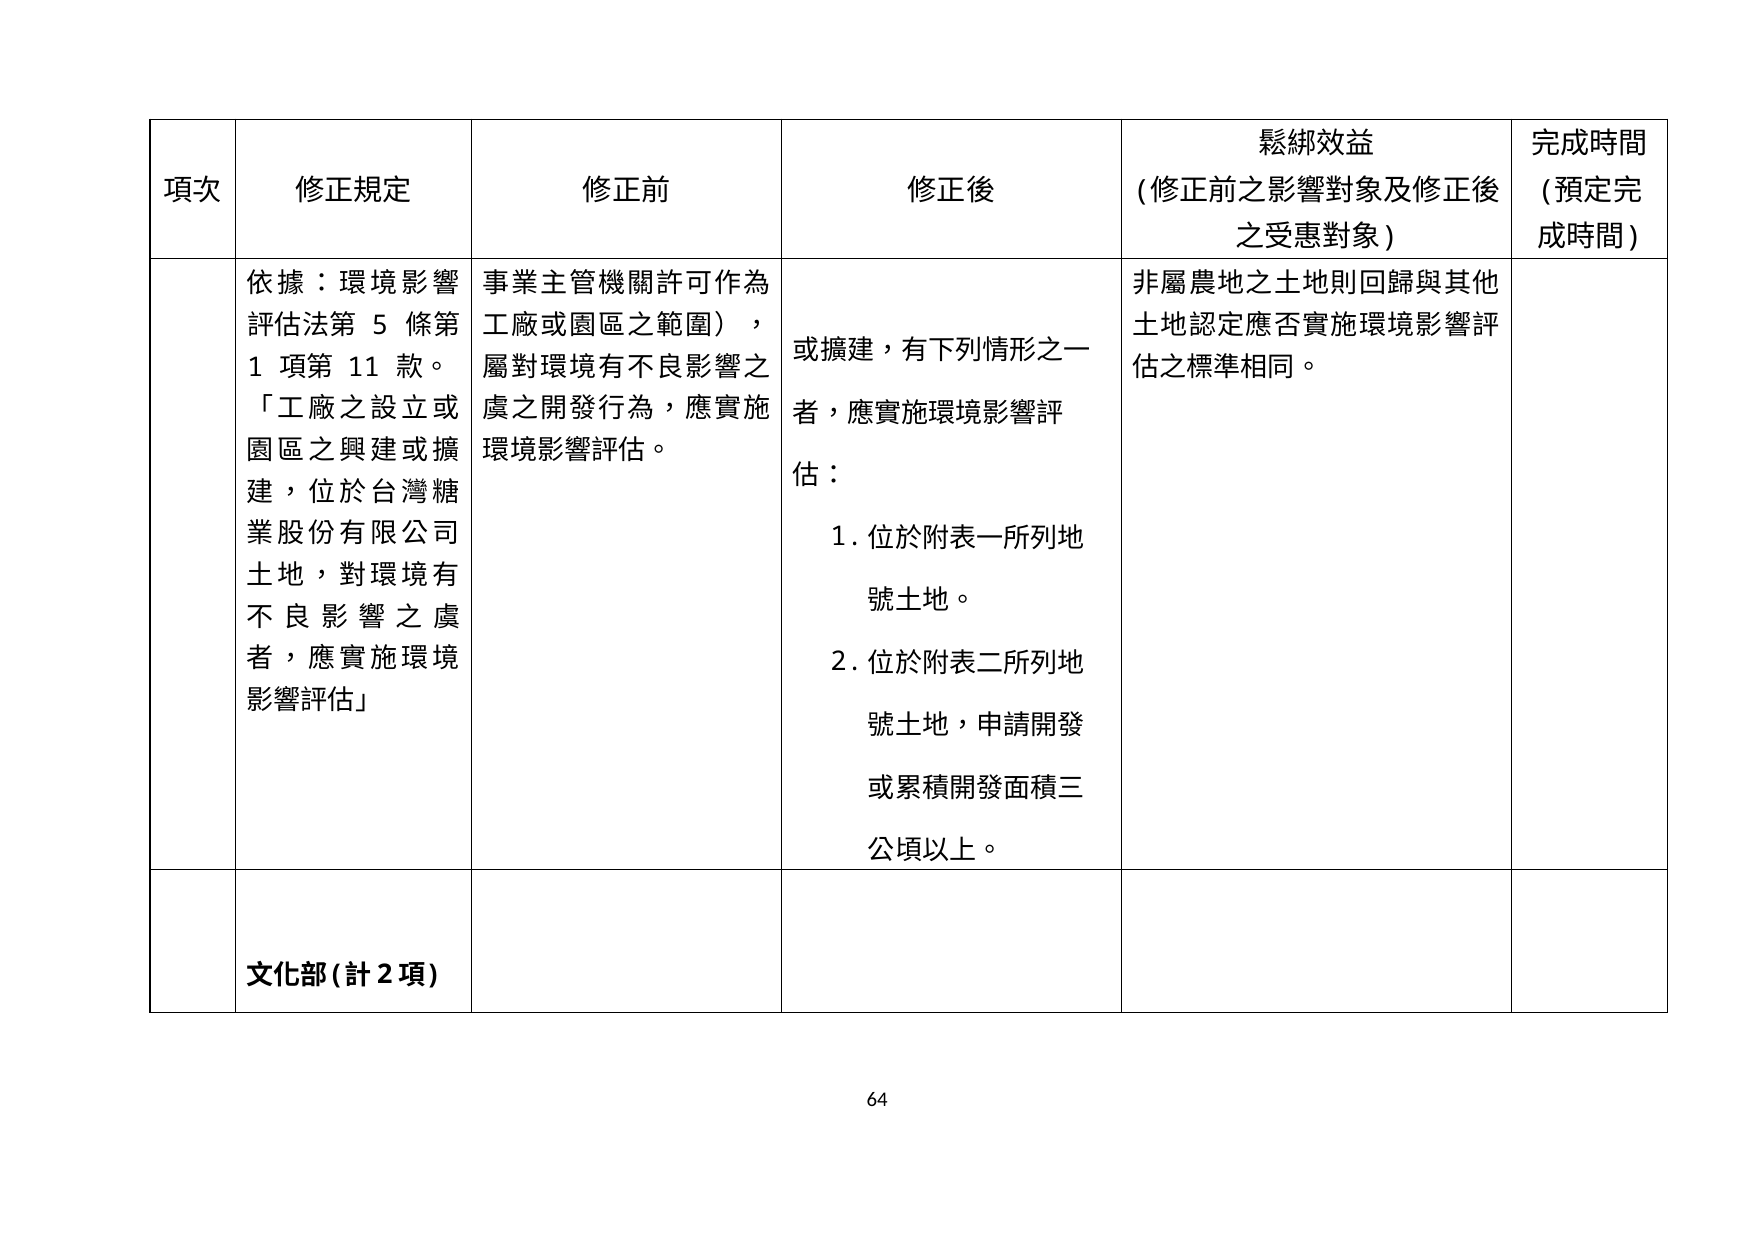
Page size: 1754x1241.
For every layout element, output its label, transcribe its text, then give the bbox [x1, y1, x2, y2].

table_header 鬆綁效益 (修正前之影響對象及修正後之受惠對象) [1122, 120, 1511, 258]
table_cell 文化部(計2項) [236, 870, 471, 1012]
table_cell 依據：環境影響評估法第 5 條第 1 項第 11 款。 「工廠之設立或園區之興建或擴建，位於台灣糖業股份有限公司土地，對環境有不良影響之虞者，應實施環境影響評估」 [236, 259, 471, 868]
table_header 完成時間 (預定完成時間) [1512, 120, 1667, 258]
table_cell [151, 259, 235, 868]
table_cell [472, 870, 781, 1012]
table_cell [151, 870, 235, 1012]
table_header 修正前 [472, 120, 781, 258]
table_header 修正後 [782, 120, 1121, 258]
table_cell [1122, 870, 1511, 1012]
table_cell 或擴建，有下列情形之一者，應實施環境影響評估： 位於附表一所列地號土地。 位於附表二所列地號土地，申請開發或累積開發面積三公頃以上。 [782, 259, 1121, 868]
table_cell [1512, 870, 1667, 1012]
table_cell [1512, 259, 1667, 868]
table_cell 事業主管機關許可作為工廠或園區之範圍），屬對環境有不良影響之虞之開發行為，應實施環境影響評估。 [472, 259, 781, 868]
table_header 修正規定 [236, 120, 471, 258]
table_cell [782, 870, 1121, 1012]
table_header 項次 [151, 120, 235, 258]
table_cell 非屬農地之土地則回歸與其他土地認定應否實施環境影響評估之標準相同。 [1122, 259, 1511, 868]
